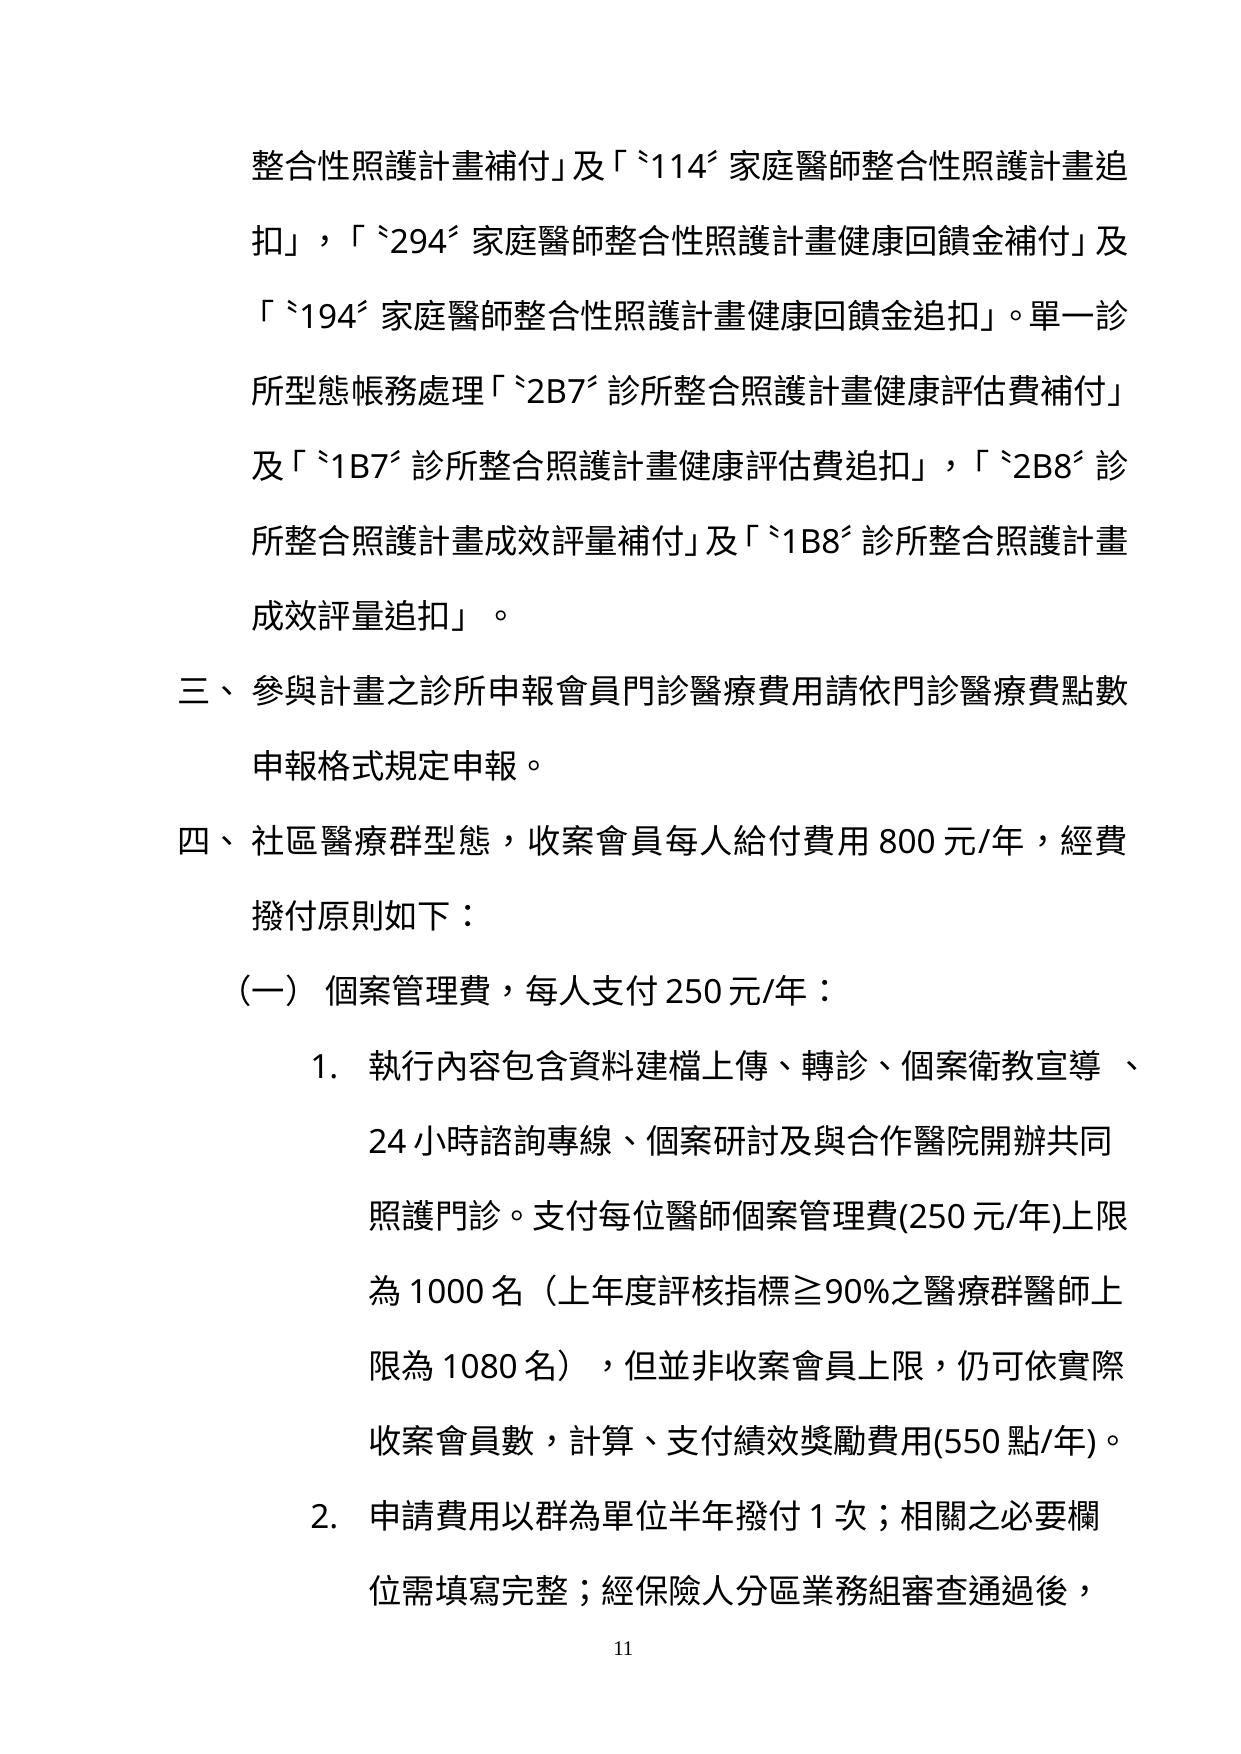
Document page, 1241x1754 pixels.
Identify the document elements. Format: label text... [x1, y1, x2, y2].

list 申請費用以群為單位半年撥付1次；相關之必要欄位需填寫完整；經保險人分區業務組審查通過後， [310, 1477, 1128, 1627]
list 執行內容包含資料建檔上傳、轉診、個案衛教宣導、24小時諮詢專線、個案研討及與合作醫院開辦共同照護門診。支付每位醫師個案管理費(250元/年)上限為1000名（上年度評核指標≧90%之醫療群醫師上限為1080名），但並非收案會員上限，仍可依實際收案會員數，計算、支付績效獎勵費用(550點/年)。 [310, 1027, 1128, 1477]
list 相關費用由保險人各分區業務組依計畫執行結果核定後核付，於追扣補付系統辦理社區醫療群帳務處理「〝214〞家庭醫師整合性照護計畫補付」及「〝114〞家庭醫師整合性照護計畫追扣」，「〝294〞家庭醫師整合性照護計畫健康回饋金補付」及「〝194〞家庭醫師整合性照護計畫健康回饋金追扣」。單一診所型態帳務處理「〝2B7〞診所整合照護計畫健康評估費補付」及「〝1B7〞診所整合照護計畫健康評估費追扣」，「〝2B8〞診所整合照護計畫成效評量補付」及「〝1B8〞診所整合照護計畫成效評量追扣」。 [177, 127, 1128, 652]
list 個案管理費，每人支付250元/年： [218, 952, 1128, 1027]
list 參與計畫之診所申報會員門診醫療費用請依門診醫療費點數申報格式規定申報。 [177, 652, 1128, 802]
list 社區醫療群型態，收案會員每人給付費用800元/年，經費撥付原則如下： [177, 802, 1128, 952]
